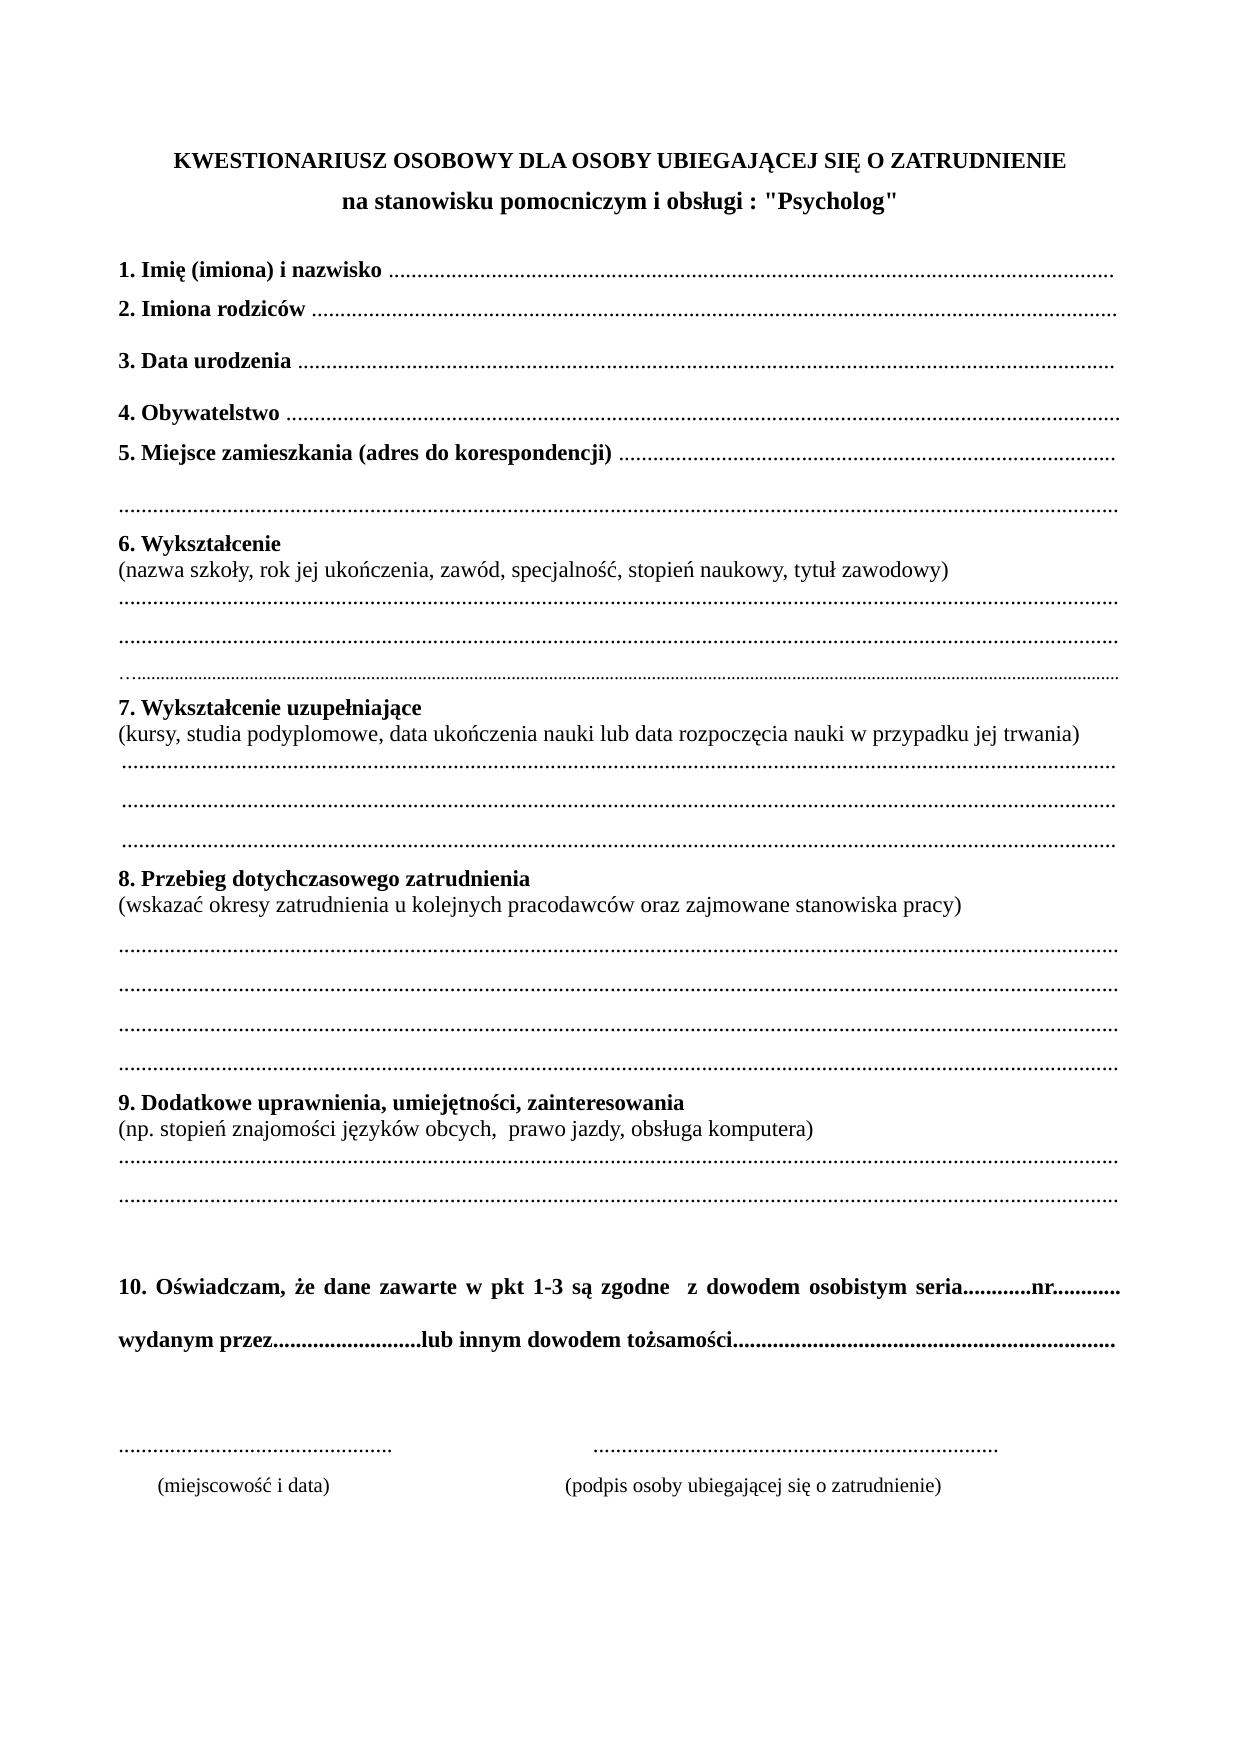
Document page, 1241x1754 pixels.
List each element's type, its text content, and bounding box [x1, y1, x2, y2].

text ............................................................................................................................................................................... [118, 931, 1122, 957]
text 8. Przebieg dotychczasowego zatrudnienia [118, 865, 1122, 892]
text ................................................ ....................................................................... [118, 1431, 1122, 1458]
text .......................................................................................................................................................................................................................................................................................................................................................................................................................................................................................................................................... [84, 747, 1122, 852]
text (miejscowość i data) (podpis osoby ubiegającej się o zatrudnienie) [118, 1471, 1122, 1497]
text 7. Wykształcenie uzupełniające [118, 694, 1122, 720]
text ............................................................................................................................................................................... [118, 1181, 1122, 1207]
text (wskazać okresy zatrudnienia u kolejnych pracodawców oraz zajmowane stanowiska pracy) [118, 892, 1122, 918]
text ............................................................................................................................................................................... [118, 1142, 1122, 1168]
text (np. stopień znajomości języków obcych, prawo jazdy, obsługa komputera) [118, 1115, 1122, 1142]
text 10. Oświadczam, że dane zawarte w pkt 1-3 są zgodne z dowodem osobistym seria............nr............ wydanym przez..........................lub innym dowodem tożsamości................................................................... [118, 1273, 1122, 1352]
text (kursy, studia podyplomowe, data ukończenia nauki lub data rozpoczęcia nauki w przypadku jej trwania) [118, 720, 1122, 747]
text ............................................................................................................................................................................... [118, 1010, 1122, 1036]
text 3. Data urodzenia ............................................................................................................................................... [118, 347, 1122, 373]
text ….................................................................................................................................................................................................................. [118, 662, 1122, 683]
text ............................................................................................................................................................................... [118, 1049, 1122, 1076]
text ............................................................................................................................................................................... [118, 583, 1122, 609]
text (nazwa szkoły, rok jej ukończenia, zawód, specjalność, stopień naukowy, tytuł zawodowy) [118, 556, 1122, 583]
text 1. Imię (imiona) i nazwisko ............................................................................................................................... 2. Imiona rodziców ............................................................................................................................................. [118, 256, 1122, 322]
text ............................................................................................................................................................................... [118, 971, 1122, 997]
text 4. Obywatelstwo .................................................................................................................................................. 5. Miejsce zamieszkania (adres do korespondencji) ....................................................................................... [118, 399, 1122, 465]
text ............................................................................................................................................................................... [118, 622, 1122, 649]
text 9. Dodatkowe uprawnienia, umiejętności, zainteresowania [118, 1089, 1122, 1115]
text KWESTIONARIUSZ OSOBOWY DLA OSOBY UBIEGAJĄCEJ SIĘ O ZATRUDNIENIE [118, 147, 1122, 173]
text ............................................................................................................................................................................... [118, 491, 1122, 517]
text na stanowisku pomocniczym i obsługi : "Psycholog" [118, 186, 1122, 243]
text 6. Wykształcenie [118, 530, 1122, 556]
